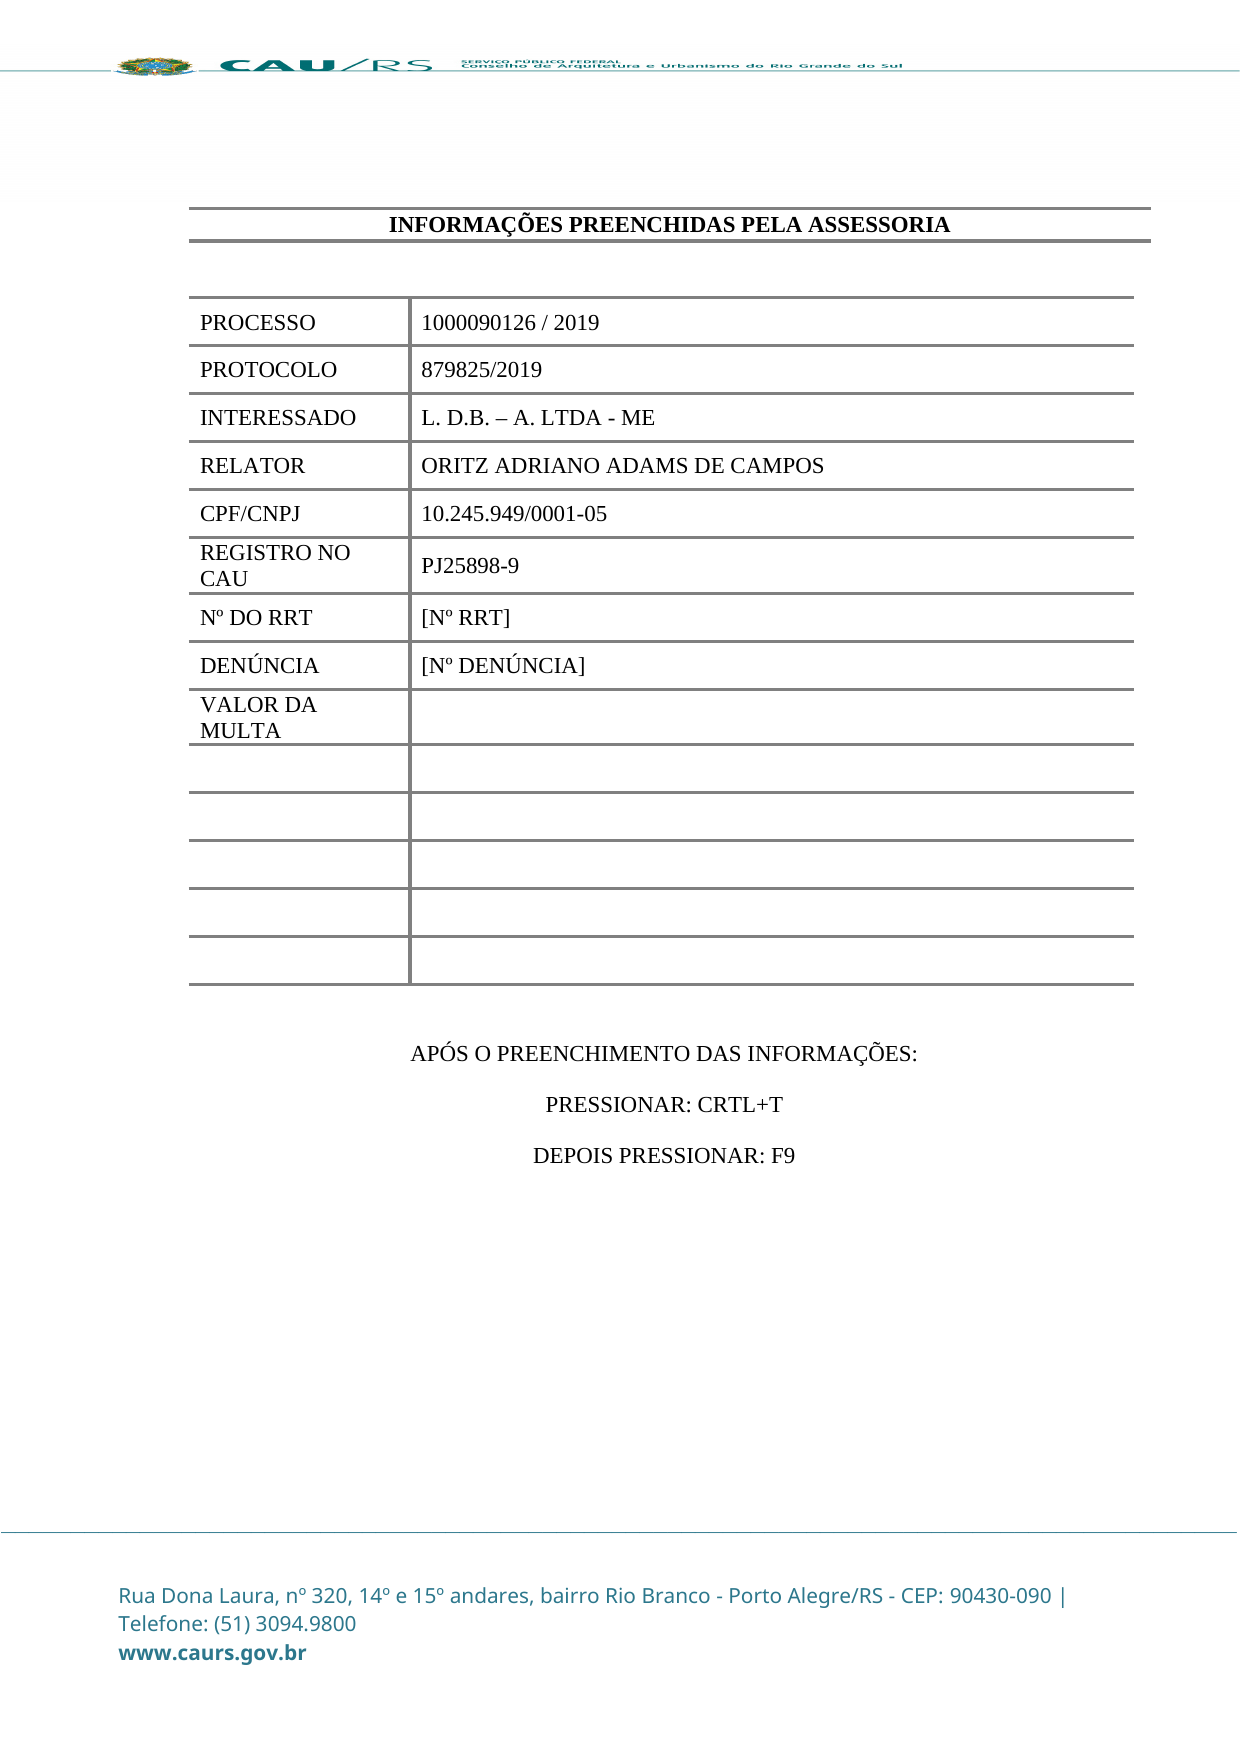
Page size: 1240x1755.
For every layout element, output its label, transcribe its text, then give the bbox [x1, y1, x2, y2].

table_cell [412, 842, 1133, 887]
table_cell CPF/CNPJ [189, 491, 408, 536]
table_cell 10.245.949/0001-05 [412, 491, 1133, 536]
text APÓS O PREENCHIMENTO DAS INFORMAÇÕES: [177, 1040, 1151, 1066]
text DEPOIS PRESSIONAR: F9 [177, 1142, 1151, 1168]
table_cell [Nº DENÚNCIA] [412, 643, 1133, 687]
text PRESSIONAR: CRTL+T [177, 1091, 1151, 1117]
table_cell L. D.B. – A. LTDA - ME [412, 395, 1133, 440]
table_cell [412, 890, 1133, 935]
table_cell DENÚNCIA [189, 643, 408, 687]
table_cell [189, 938, 408, 983]
table_cell Nº DO RRT [189, 595, 408, 639]
table_cell [189, 842, 408, 887]
table_cell INTERESSADO [189, 395, 408, 440]
table_header PROCESSO [189, 299, 408, 344]
table_cell 879825/2019 [412, 347, 1133, 392]
table_cell [412, 938, 1133, 983]
table_cell RELATOR [189, 443, 408, 488]
table_header INFORMAÇÕES PREENCHIDAS PELA ASSESSORIA [189, 210, 1151, 239]
table_cell [412, 794, 1133, 839]
table_cell REGISTRO NO CAU [189, 539, 408, 592]
table_cell [189, 746, 408, 791]
table_cell PJ25898-9 [412, 539, 1133, 592]
table_cell [189, 890, 408, 935]
table_cell PROTOCOLO [189, 347, 408, 392]
table_cell [412, 746, 1133, 791]
table_cell ORITZ ADRIANO ADAMS DE CAMPOS [412, 443, 1133, 488]
table_cell [412, 691, 1133, 743]
table_cell VALOR DA MULTA [189, 691, 408, 743]
table_cell [189, 794, 408, 839]
table_cell [Nº RRT] [412, 595, 1133, 639]
table_header 1000090126 / 2019 [412, 299, 1133, 344]
